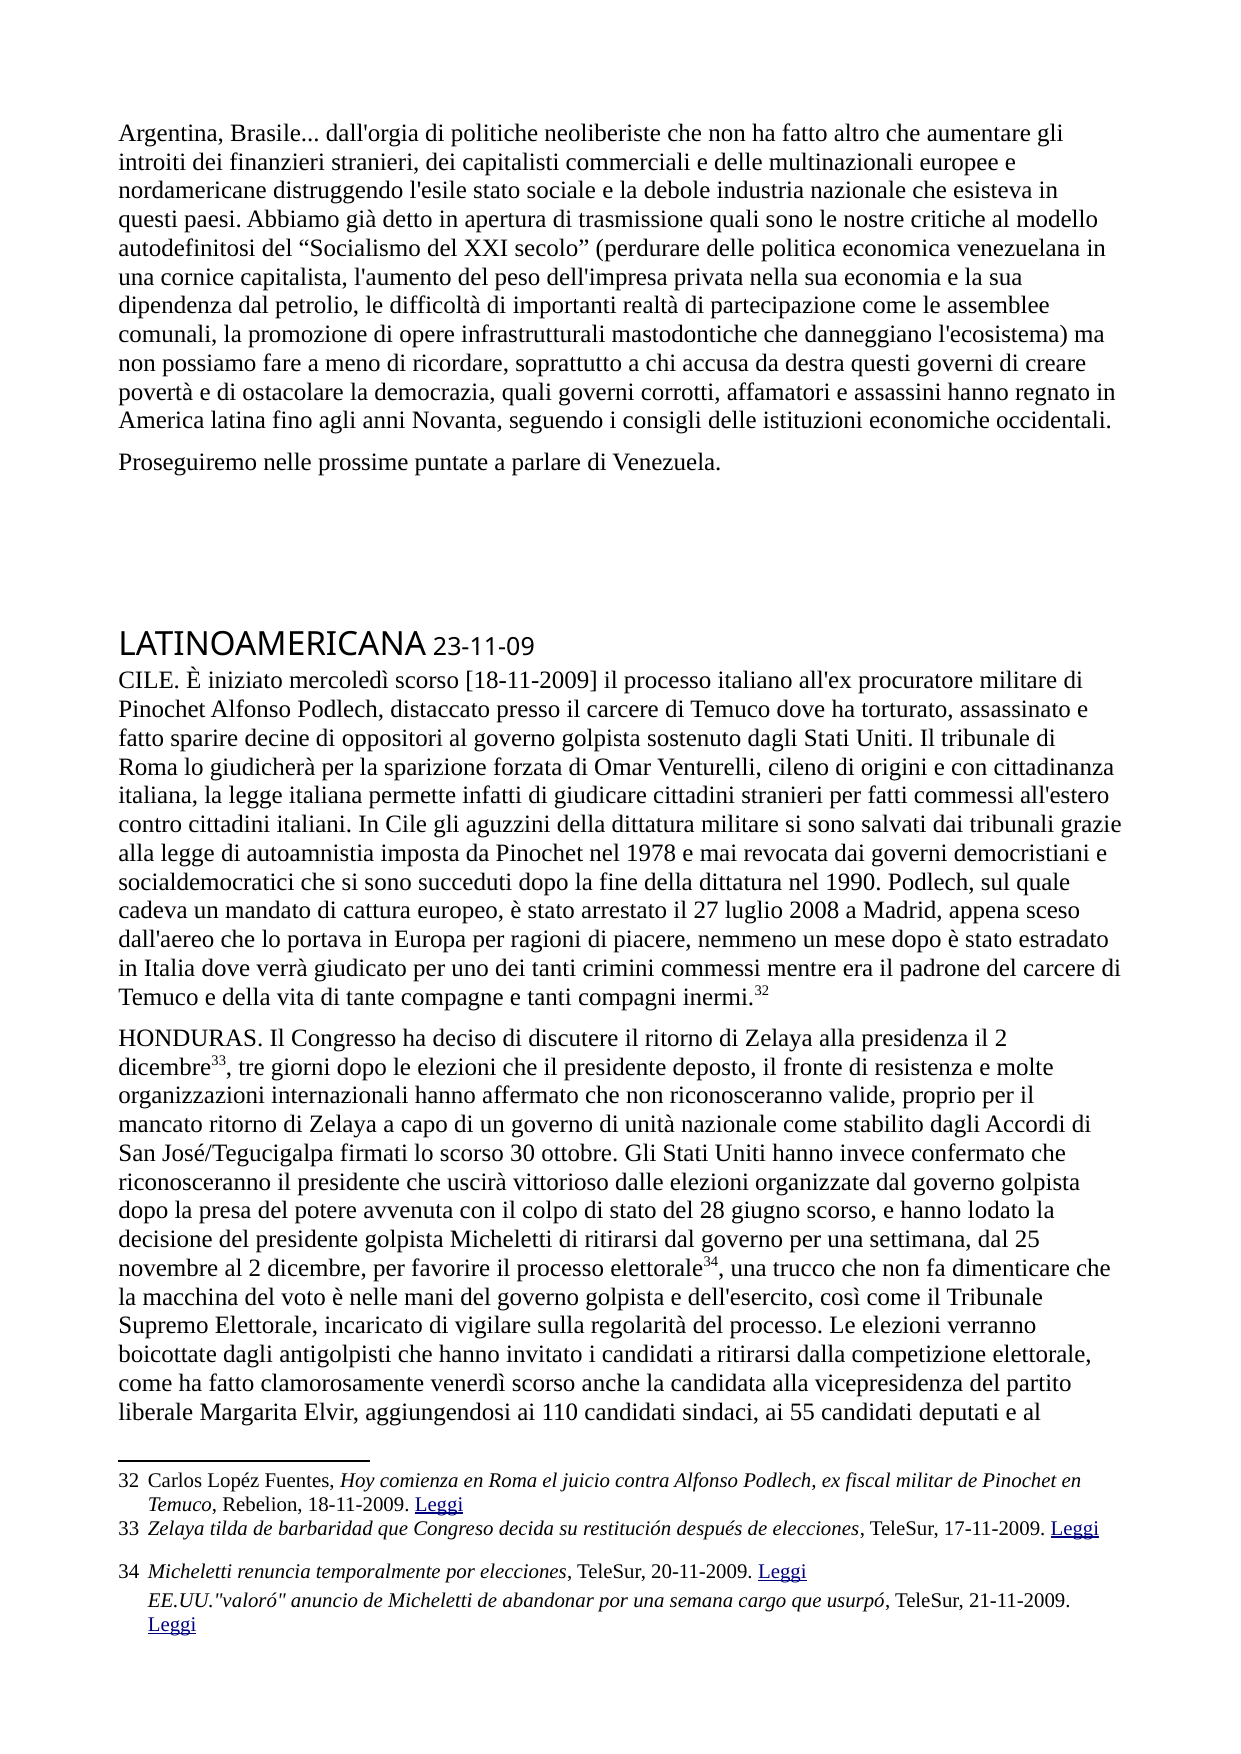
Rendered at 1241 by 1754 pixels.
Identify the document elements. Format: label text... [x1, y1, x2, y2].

text LATINOAMERICANA 23-11-09 [118, 620, 1122, 666]
text Carlos Lopéz Fuentes, Hoy comienza en Roma el juicio contra Alfonso Podlech, ex fiscal militar de Pinochet en Temuco, Rebelion, 18-11-2009. Leggi [118, 1467, 1122, 1516]
text Zelaya tilda de barbaridad que Congreso decida su restitución después de elecciones, TeleSur, 17-11-2009. Leggi [118, 1516, 1122, 1540]
text Micheletti renuncia temporalmente por elecciones, TeleSur, 20-11-2009. Leggi EE.UU."valoró" anuncio de Micheletti de abandonar por una semana cargo que usurpó, TeleSur, 21-11-2009. Leggi [118, 1540, 1122, 1636]
text HONDURAS. Il Congresso ha deciso di discutere il ritorno di Zelaya alla presidenza il 2 dicembre, tre giorni dopo le elezioni che il presidente deposto, il fronte di resistenza e molte organizzazioni internazionali hanno affermato che non riconosceranno valide, proprio per il mancato ritorno di Zelaya a capo di un governo di unità nazionale come stabilito dagli Accordi di San José/Tegucigalpa firmati lo scorso 30 ottobre. Gli Stati Uniti hanno invece confermato che riconosceranno il presidente che uscirà vittorioso dalle elezioni organizzate dal governo golpista dopo la presa del potere avvenuta con il colpo di stato del 28 giugno scorso, e hanno lodato la decisione del presidente golpista Micheletti di ritirarsi dal governo per una settimana, dal 25 novembre al 2 dicembre, per favorire il processo elettorale, una trucco che non fa dimenticare che la macchina del voto è nelle mani del governo golpista e dell'esercito, così come il Tribunale Supremo Elettorale, incaricato di vigilare sulla regolarità del processo. Le elezioni verranno boicottate dagli antigolpisti che hanno invitato i candidati a ritirarsi dalla competizione elettorale, come ha fatto clamorosamente venerdì scorso anche la candidata alla vicepresidenza del partito liberale Margarita Elvir, aggiungendosi ai 110 candidati sindaci, ai 55 candidati deputati e al [118, 1023, 1122, 1426]
text Argentina, Brasile... dall'orgia di politiche neoliberiste che non ha fatto altro che aumentare gli introiti dei finanzieri stranieri, dei capitalisti commerciali e delle multinazionali europee e nordamericane distruggendo l'esile stato sociale e la debole industria nazionale che esisteva in questi paesi. Abbiamo già detto in apertura di trasmissione quali sono le nostre critiche al modello autodefinitosi del “Socialismo del XXI secolo” (perdurare delle politica economica venezuelana in una cornice capitalista, l'aumento del peso dell'impresa privata nella sua economia e la sua dipendenza dal petrolio, le difficoltà di importanti realtà di partecipazione come le assemblee comunali, la promozione di opere infrastrutturali mastodontiche che danneggiano l'ecosistema) ma non possiamo fare a meno di ricordare, soprattutto a chi accusa da destra questi governi di creare povertà e di ostacolare la democrazia, quali governi corrotti, affamatori e assassini hanno regnato in America latina fino agli anni Novanta, seguendo i consigli delle istituzioni economiche occidentali. [118, 118, 1122, 434]
text CILE. È iniziato mercoledì scorso [18-11-2009] il processo italiano all'ex procuratore militare di Pinochet Alfonso Podlech, distaccato presso il carcere di Temuco dove ha torturato, assassinato e fatto sparire decine di oppositori al governo golpista sostenuto dagli Stati Uniti. Il tribunale di Roma lo giudicherà per la sparizione forzata di Omar Venturelli, cileno di origini e con cittadinanza italiana, la legge italiana permette infatti di giudicare cittadini stranieri per fatti commessi all'estero contro cittadini italiani. In Cile gli aguzzini della dittatura militare si sono salvati dai tribunali grazie alla legge di autoamnistia imposta da Pinochet nel 1978 e mai revocata dai governi democristiani e socialdemocratici che si sono succeduti dopo la fine della dittatura nel 1990. Podlech, sul quale cadeva un mandato di cattura europeo, è stato arrestato il 27 luglio 2008 a Madrid, appena sceso dall'aereo che lo portava in Europa per ragioni di piacere, nemmeno un mese dopo è stato estradato in Italia dove verrà giudicato per uno dei tanti crimini commessi mentre era il padrone del carcere di Temuco e della vita di tante compagne e tanti compagni inermi. [118, 666, 1122, 1011]
text Proseguiremo nelle prossime puntate a parlare di Venezuela. [118, 447, 1122, 476]
